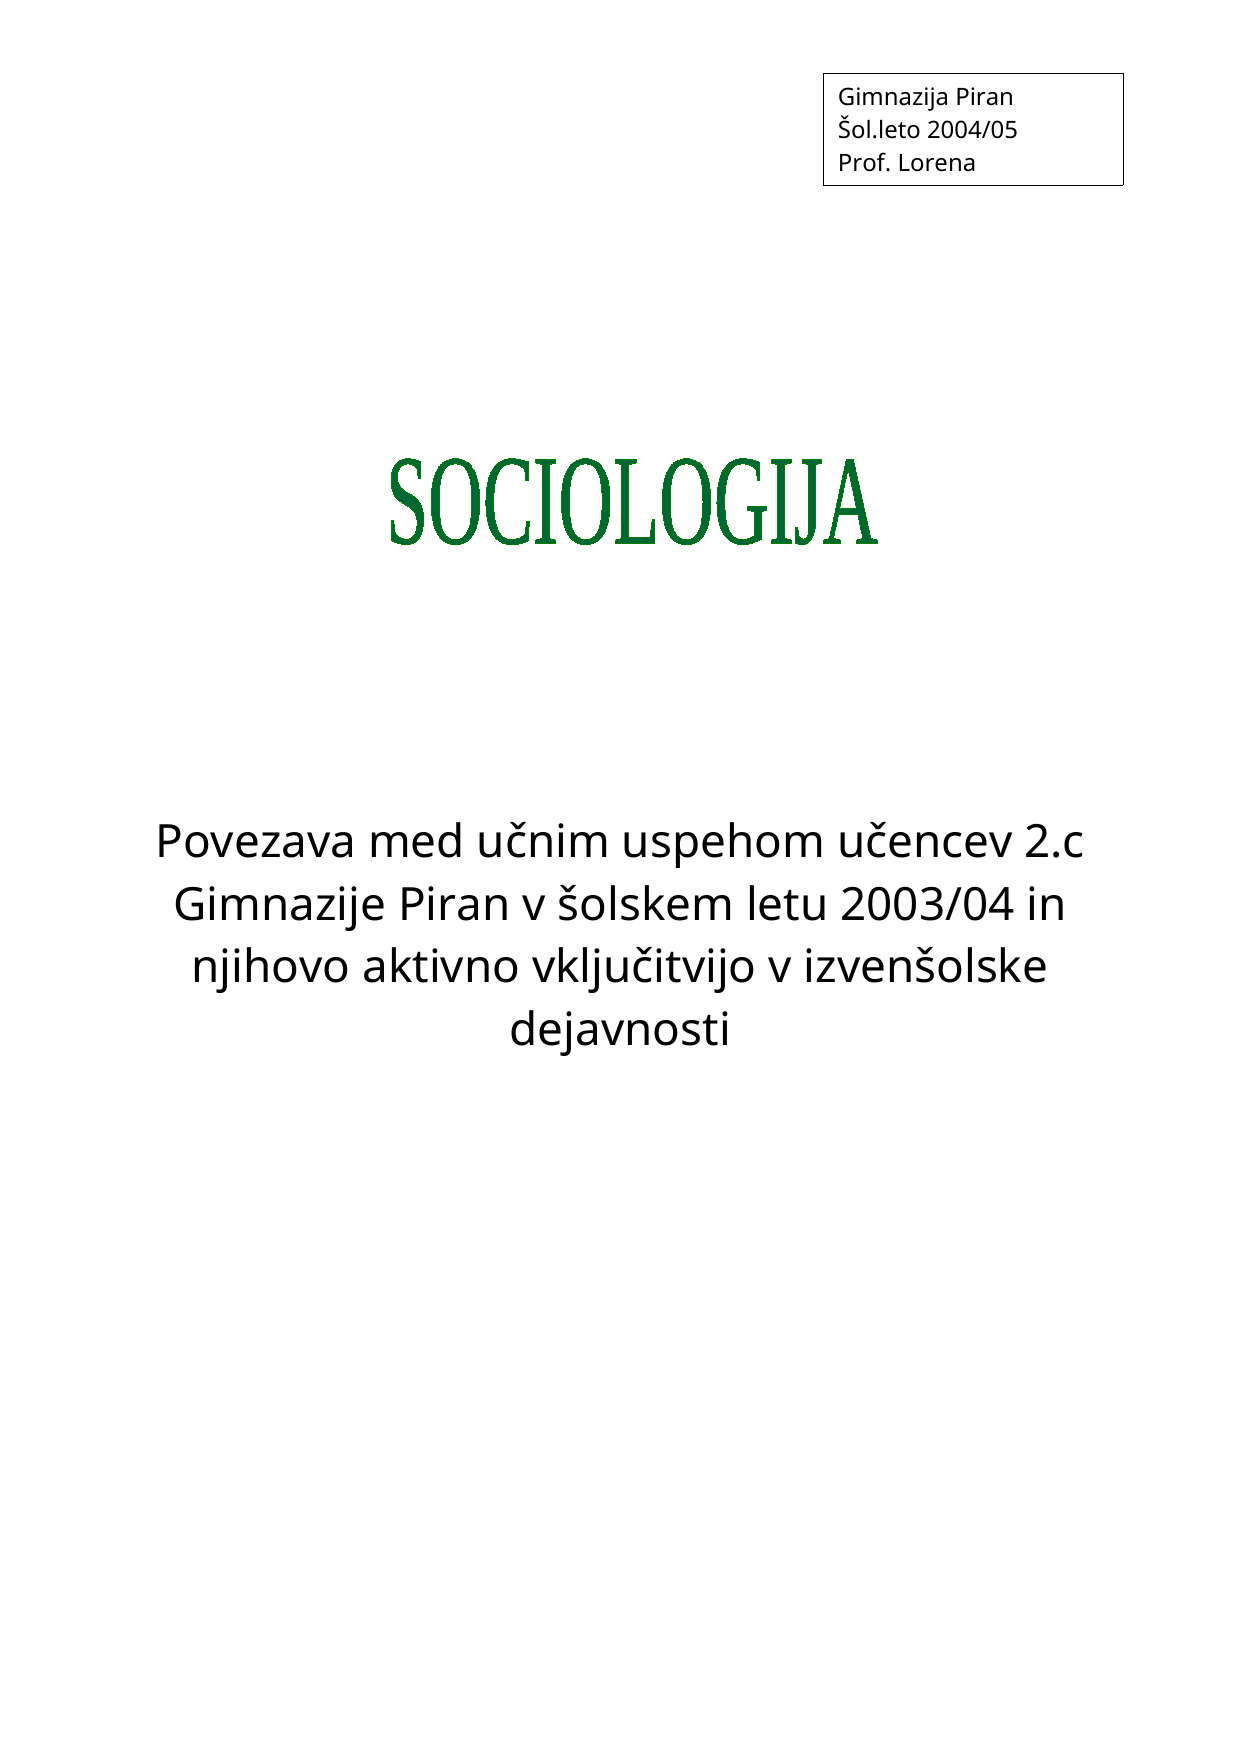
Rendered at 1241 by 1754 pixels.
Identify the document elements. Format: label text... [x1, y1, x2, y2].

text Šol.leto 2004/05 [838, 113, 1107, 145]
text Prof. Lorena Štemberger [838, 145, 1107, 177]
text Gimnazija Piran [838, 80, 1107, 113]
text Povezava med učnim uspehom učencev 2.c Gimnazije Piran v šolskem letu 2003/04 in njihovo aktivno vključitvijo v izvenšolske dejavnosti [148, 809, 1093, 1058]
